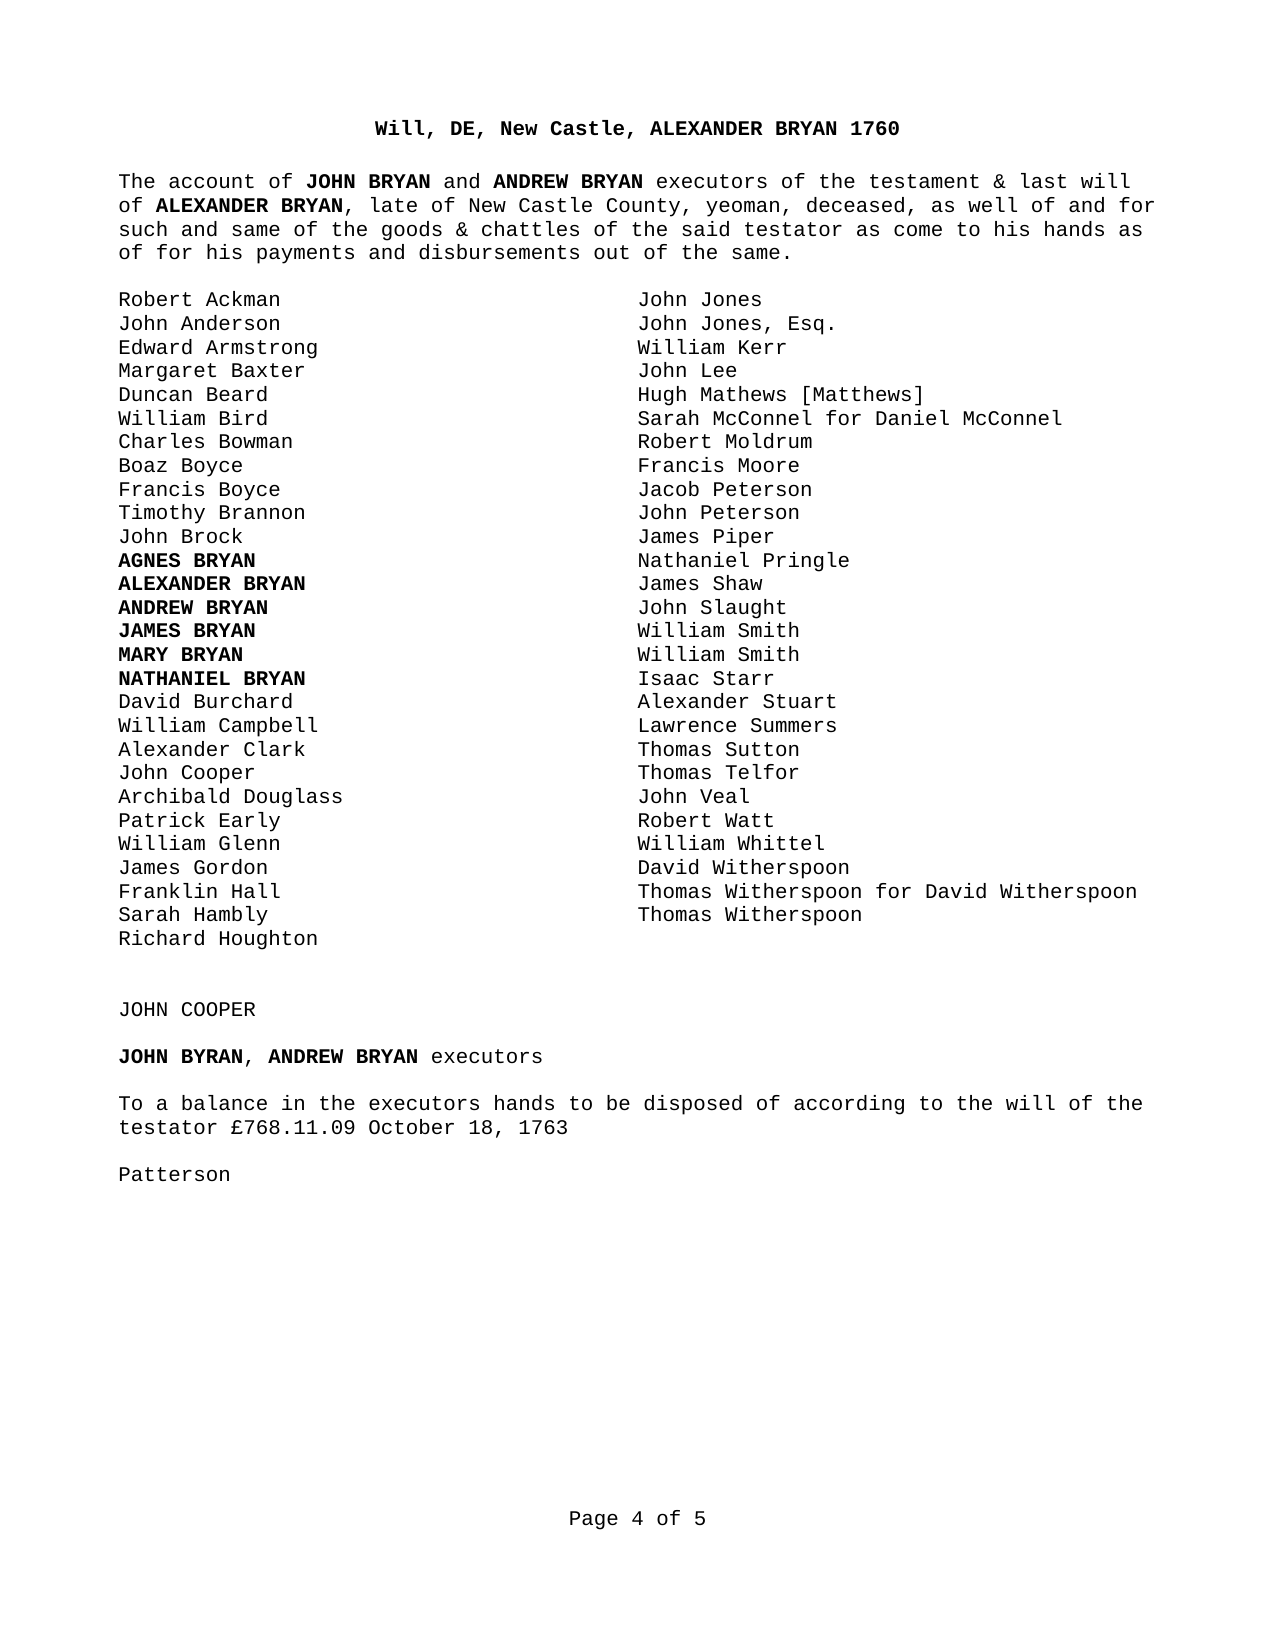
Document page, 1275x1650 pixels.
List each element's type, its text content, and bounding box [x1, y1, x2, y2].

text Patterson [118, 1164, 1157, 1188]
text William Bird [118, 408, 637, 431]
text Nathaniel Pringle [637, 549, 1157, 573]
text Thomas Witherspoon [637, 904, 1157, 928]
text William Glenn [118, 833, 637, 857]
text Nathaniel Bryan [118, 668, 637, 691]
text John Lee [637, 360, 1157, 384]
text William Whittel [637, 833, 1157, 857]
text Thomas Telfor [637, 762, 1157, 786]
text Sarah Hambly [118, 904, 637, 928]
text Andrew Bryan [118, 597, 637, 621]
text John Anderson [118, 313, 637, 337]
text To a balance in the executors hands to be disposed of according to the will of the testator £768.11.09 October 18, 1763 [118, 1093, 1157, 1141]
text Richard Houghton [118, 928, 637, 952]
text James Bryan [118, 621, 637, 644]
text Charles Bowman [118, 431, 637, 455]
text Boaz Boyce [118, 455, 637, 479]
text JOHN COOPER [118, 999, 1157, 1022]
text Duncan Beard [118, 384, 637, 408]
text John Jones [637, 289, 1157, 313]
text John Peterson [637, 502, 1157, 526]
text Alexander Stuart [637, 691, 1157, 715]
text Alexander Clark [118, 739, 637, 762]
text Mary Bryan [118, 644, 637, 668]
text John Slaught [637, 597, 1157, 621]
text Francis Moore [637, 455, 1157, 479]
text Isaac Starr [637, 668, 1157, 691]
text John Veal [637, 786, 1157, 810]
text William Smith [637, 644, 1157, 668]
text Francis Boyce [118, 479, 637, 502]
text Thomas Sutton [637, 739, 1157, 762]
text David Witherspoon [637, 857, 1157, 881]
text John Jones, Esq. [637, 313, 1157, 337]
text Robert Watt [637, 810, 1157, 833]
text William Campbell [118, 715, 637, 739]
text Robert Moldrum [637, 431, 1157, 455]
text John Brock [118, 526, 637, 549]
text Margaret Baxter [118, 360, 637, 384]
text Franklin Hall [118, 881, 637, 904]
text Sarah McConnel for Daniel McConnel [637, 408, 1157, 431]
text Alexander Bryan [118, 573, 637, 597]
text Lawrence Summers [637, 715, 1157, 739]
text JOHN BYRAN, ANDREW BRYAN executors [118, 1046, 1157, 1070]
text William Smith [637, 621, 1157, 644]
text Patrick Early [118, 810, 637, 833]
text William Kerr [637, 337, 1157, 360]
text Thomas Witherspoon for David Witherspoon [637, 881, 1157, 904]
text Robert Ackman [118, 289, 637, 313]
text Edward Armstrong [118, 337, 637, 360]
text James Gordon [118, 857, 637, 881]
text Hugh Mathews [Matthews] [637, 384, 1157, 408]
text Archibald Douglass [118, 786, 637, 810]
text James Shaw [637, 573, 1157, 597]
text Jacob Peterson [637, 479, 1157, 502]
text John Cooper [118, 762, 637, 786]
text David Burchard [118, 691, 637, 715]
text The account of JOHN BRYAN and ANDREW BRYAN executors of the testament & last will of ALEXANDER BRYAN, late of New Castle County, yeoman, deceased, as well of and for such and same of the goods & chattles of the said testator as come to his hands as of for his payments and disbursements out of the same. [118, 171, 1157, 266]
text Agnes Bryan [118, 549, 637, 573]
text James Piper [637, 526, 1157, 549]
text Timothy Brannon [118, 502, 637, 526]
